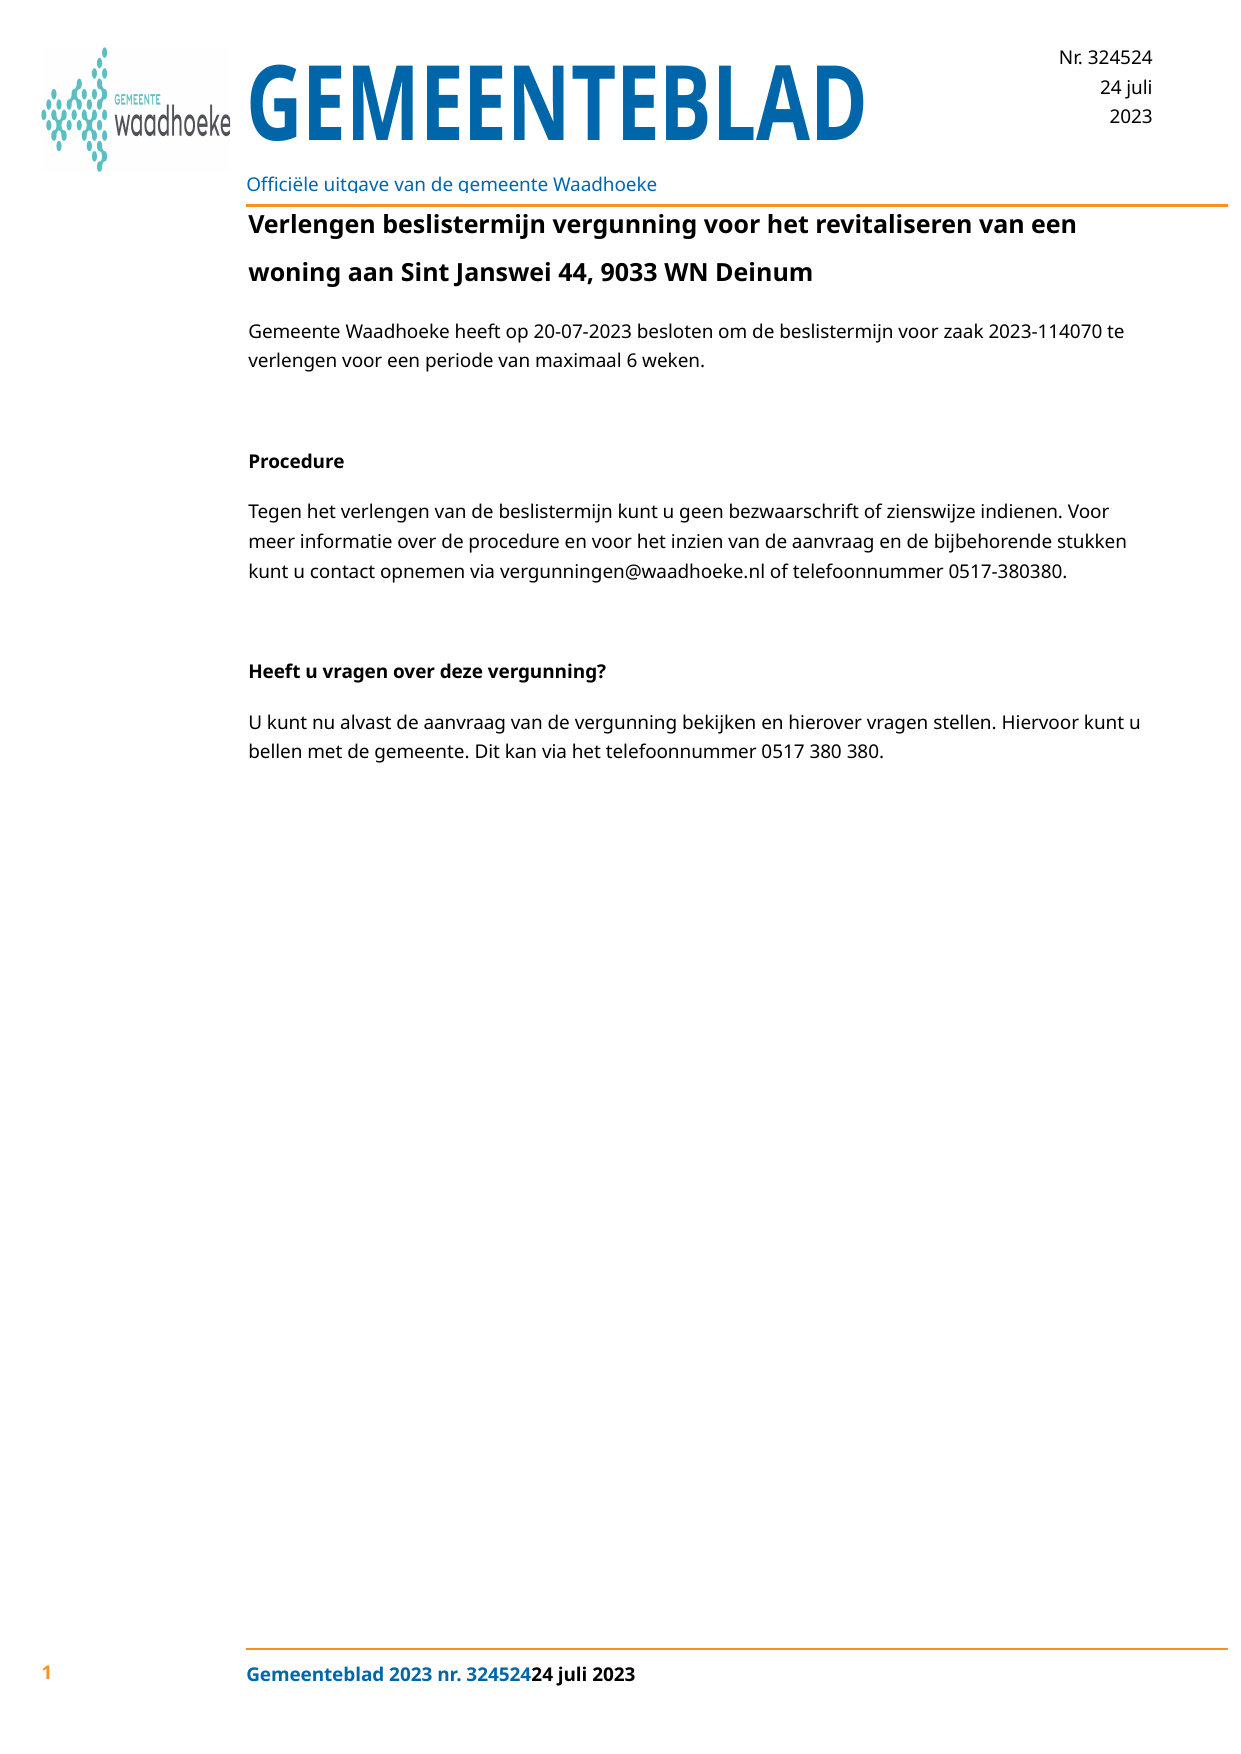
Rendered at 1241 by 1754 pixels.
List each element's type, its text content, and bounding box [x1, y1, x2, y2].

text Verlengen beslistermijn vergunning voor het revitaliseren van een woning aan Sint Janswei 44, 9033 WN Deinum [248, 207, 1152, 288]
text U kunt nu alvast de aanvraag van de vergunning bekijken en hierover vragen stellen. Hiervoor kunt u bellen met de gemeente. Dit kan via het telefoonnummer 0517 380 380. [248, 709, 1152, 764]
text Gemeente Waadhoeke heeft op 20-07-2023 besloten om de beslistermijn voor zaak 2023-114070 te verlengen voor een periode van maximaal 6 weken. [248, 318, 1152, 373]
text Procedure [248, 448, 1152, 474]
text Tegen het verlengen van de beslistermijn kunt u geen bezwaarschrift of zienswijze indienen. Voor meer informatie over de procedure en voor het inzien van de aanvraag en de bijbehorende stukken kunt u contact opnemen via vergunningen@waadhoeke.nl of telefoonnummer 0517-380380. [248, 499, 1152, 584]
picture [41, 47, 231, 172]
text Heeft u vragen over deze vergunning? [248, 659, 1152, 684]
